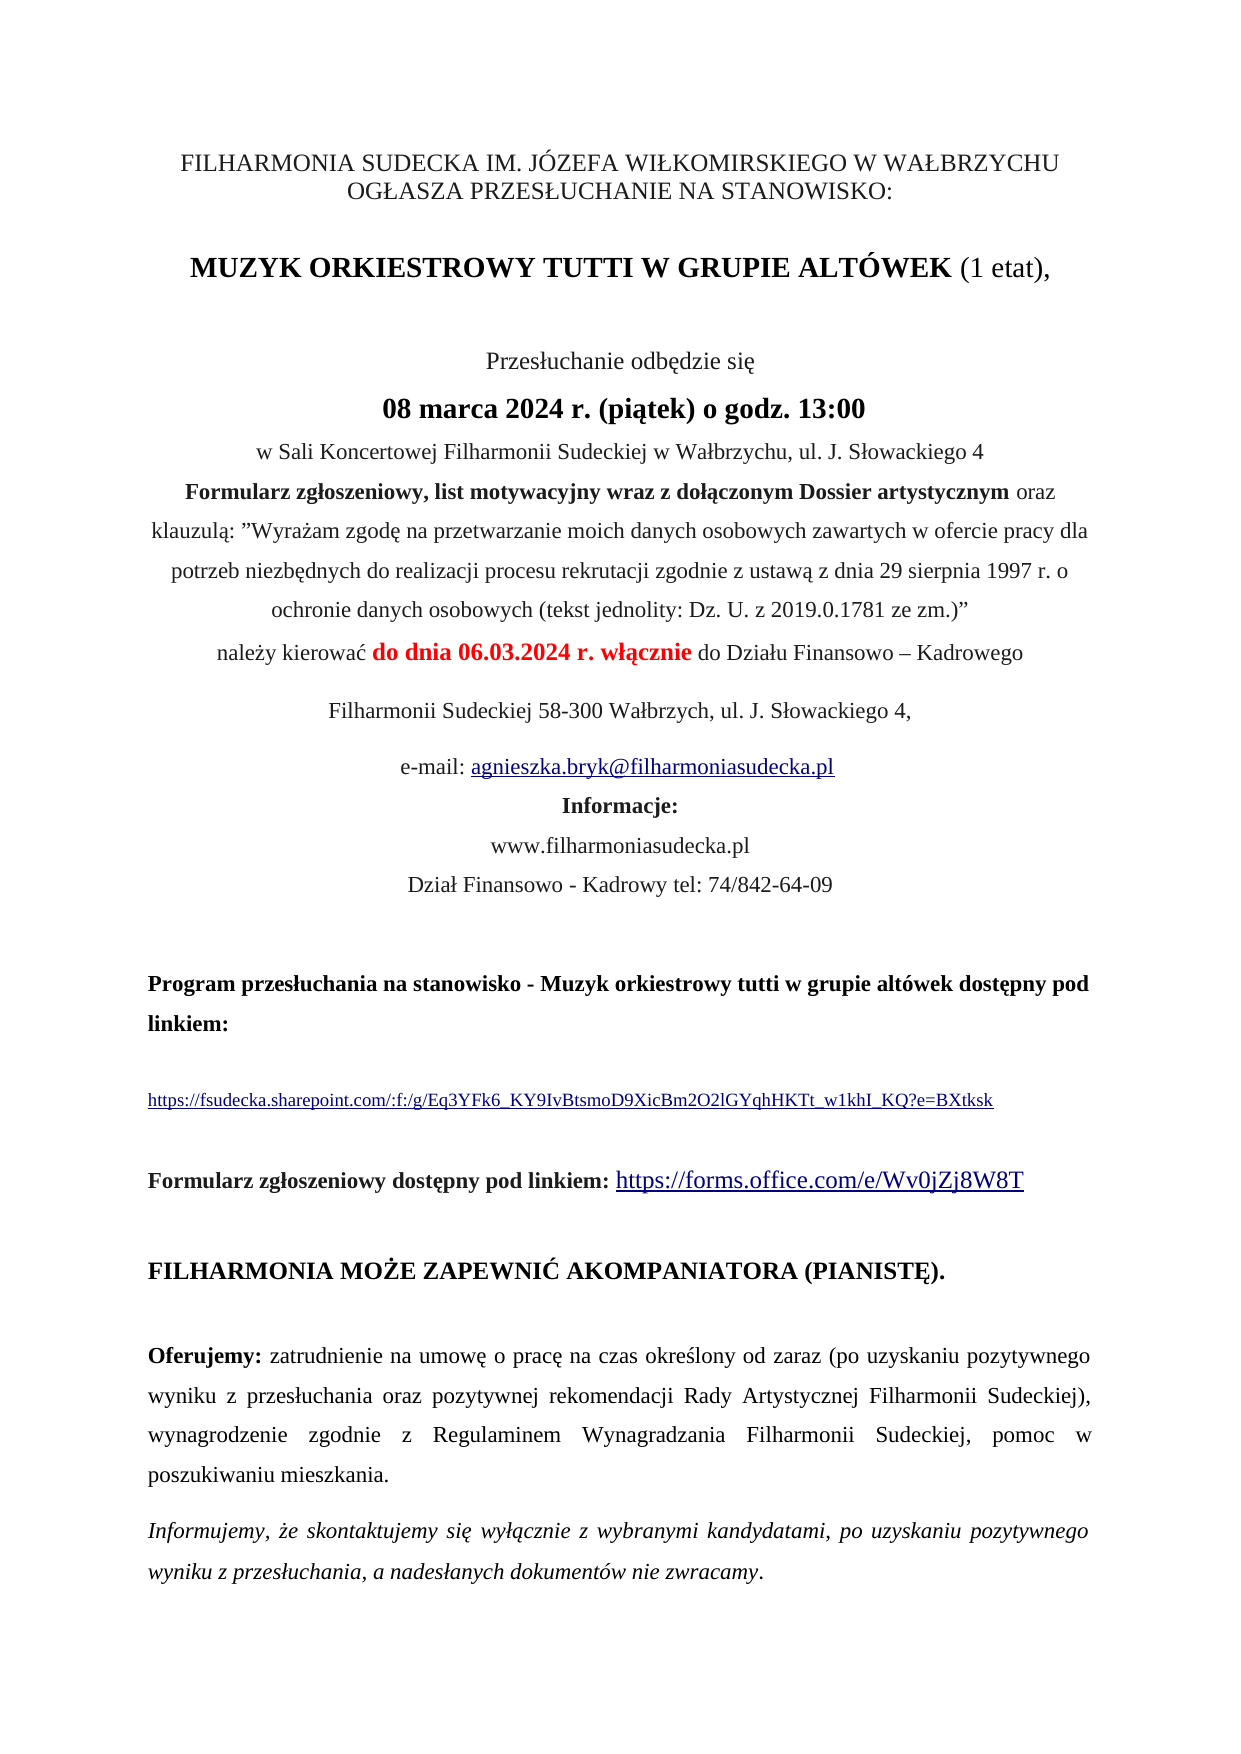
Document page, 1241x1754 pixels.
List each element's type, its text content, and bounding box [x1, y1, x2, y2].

text MUZYK ORKIESTROWY TUTTI W GRUPIE ALTÓWEK (1 etat), [148, 222, 1093, 284]
text https://fsudecka.sharepoint.com/:f:/g/Eq3YFk6_KY9IvBtsmoD9XicBm2O2lGYqhHKTt_w1khI_KQ?e=BXtksk [148, 1089, 1093, 1111]
text Filharmonii Sudeckiej 58-300 Wałbrzych, ul. J. Słowackiego 4, [148, 697, 1093, 723]
text Informujemy, że skontaktujemy się wyłącznie z wybranymi kandydatami, po uzyskaniu pozytywnego wyniku z przesłuchania, a nadesłanych dokumentów nie zwracamy. [148, 1517, 1093, 1585]
text Program przesłuchania na stanowisko - Muzyk orkiestrowy tutti w grupie altówek dostępny pod linkiem: [148, 971, 1093, 1036]
text e-mail: agnieszka.bryk@filharmoniasudecka.pl Informacje: www.filharmoniasudecka.pl Dział Finansowo - Kadrowy tel: 74/842-64-09 [148, 753, 1093, 898]
text Przesłuchanie odbędzie się 08 marca 2024 r. (piątek) o godz. 13:00 w Sali Koncertowej Filharmonii Sudeckiej w Wałbrzychu, ul. J. Słowackiego 4 Formularz zgłoszeniowy, list motywacyjny wraz z dołączonym Dossier artystycznym oraz klauzulą: ”Wyrażam zgodę na przetwarzanie moich danych osobowych zawartych w ofercie pracy dla potrzeb niezbędnych do realizacji procesu rekrutacji zgodnie z ustawą z dnia 29 sierpnia 1997 r. o ochronie danych osobowych (tekst jednolity: Dz. U. z 2019.0.1781 ze zm.)” należy kierować do dnia 06.03.2024 r. włącznie do Działu Finansowo – Kadrowego [148, 346, 1093, 666]
text Formularz zgłoszeniowy dostępny pod linkiem: https://forms.office.com/e/Wv0jZj8W8T [148, 1165, 1093, 1194]
text Oferujemy: zatrudnienie na umowę o pracę na czas określony od zaraz (po uzyskaniu pozytywnego wyniku z przesłuchania oraz pozytywnej rekomendacji Rady Artystycznej Filharmonii Sudeckiej), wynagrodzenie zgodnie z Regulaminem Wynagradzania Filharmonii Sudeckiej, pomoc w poszukiwaniu mieszkania. [148, 1342, 1093, 1487]
text FILHARMONIA MOŻE ZAPEWNIĆ AKOMPANIATORA (PIANISTĘ). [148, 1256, 1093, 1285]
text FILHARMONIA SUDECKA IM. JÓZEFA WIŁKOMIRSKIEGO W WAŁBRZYCHU OGŁASZA PRZESŁUCHANIE NA STANOWISKO: [148, 148, 1093, 205]
